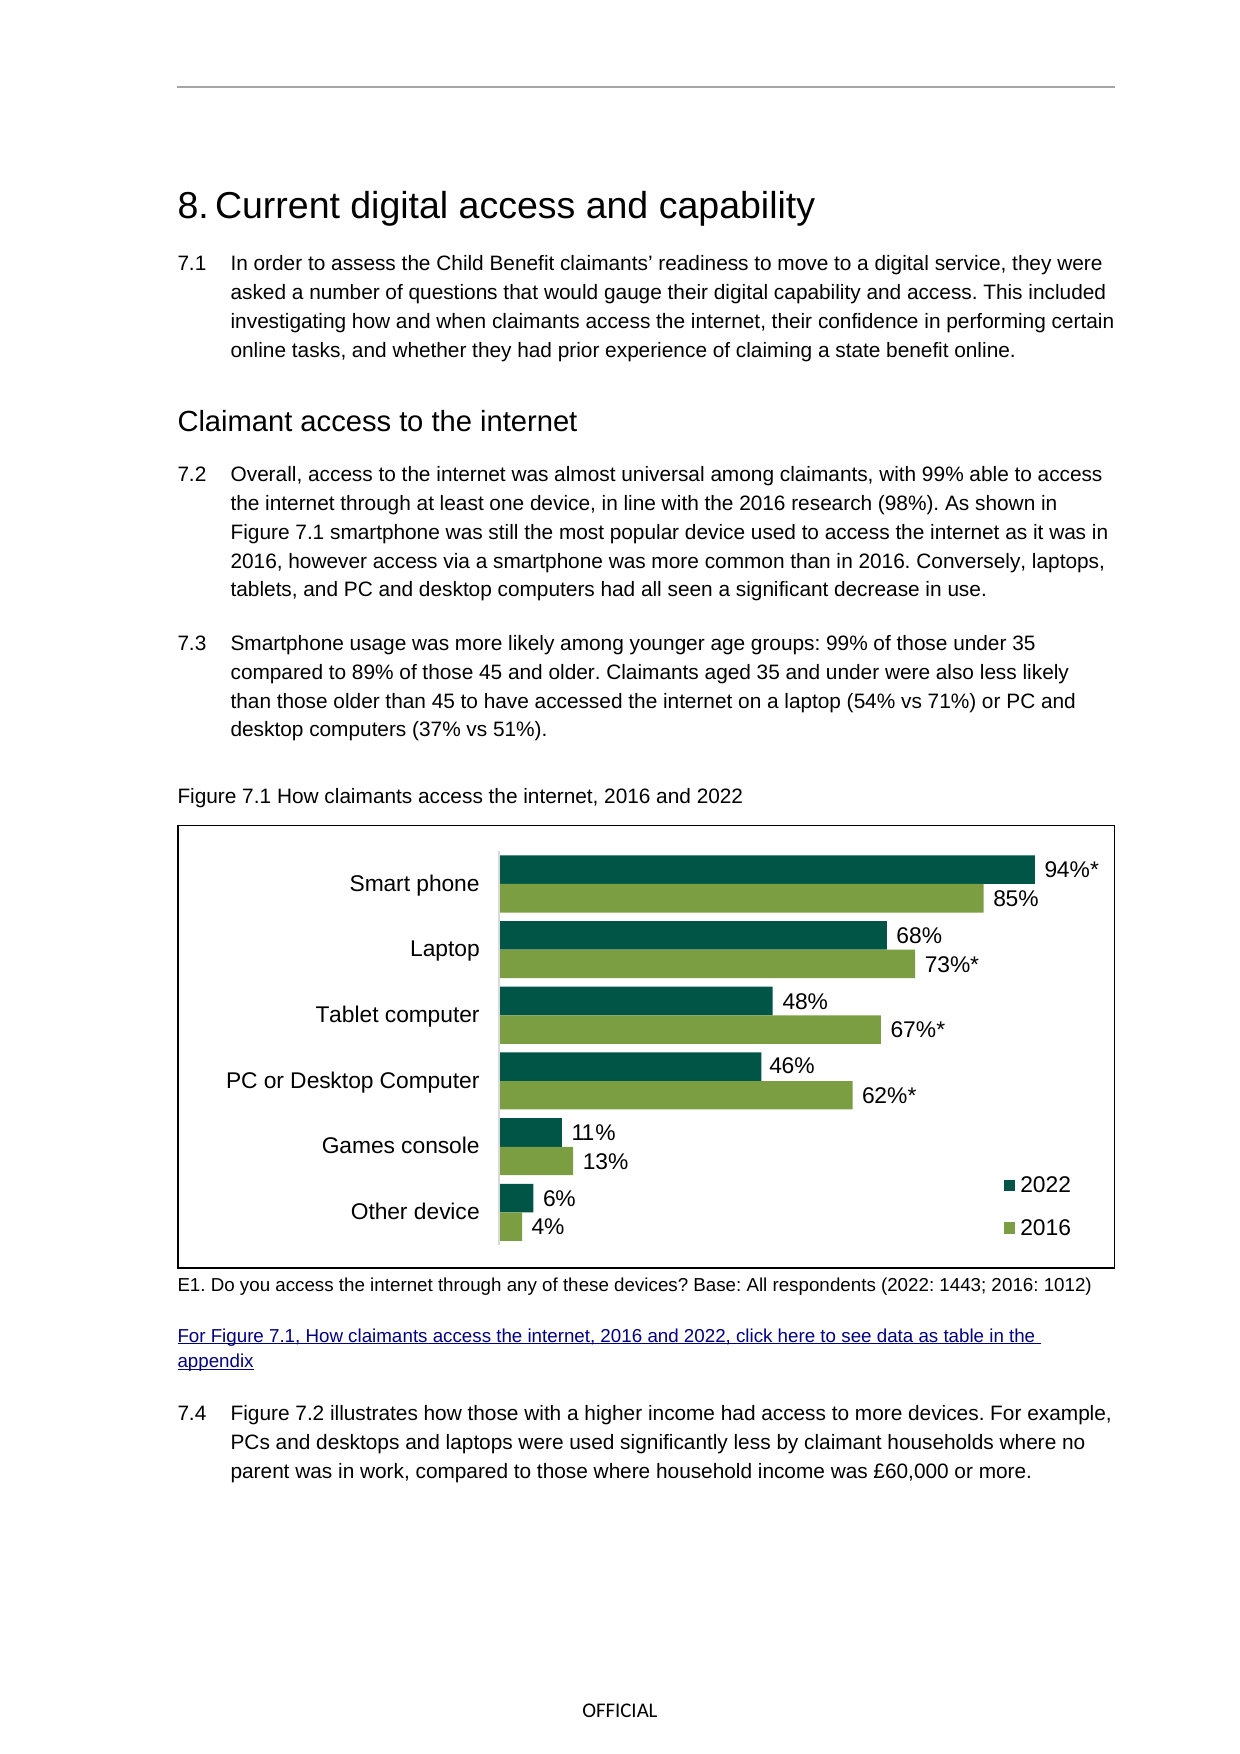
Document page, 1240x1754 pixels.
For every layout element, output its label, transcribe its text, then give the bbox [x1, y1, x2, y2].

text For Figure 7.1, How claimants access the internet, 2016 and 2022, click here to see data as table in the appendix [177, 1324, 1115, 1372]
list Overall, access to the internet was almost universal among claimants, with 99% able to access the internet through at least one device, in line with the 2016 research (98%). As shown in Figure 7.1 smartphone was still the most popular device used to access the internet as it was in 2016, however access via a smartphone was more common than in 2016. Conversely, laptops, tablets, and PC and desktop computers had all seen a significant decrease in use. [177, 462, 1115, 601]
subtitle Claimant access to the internet [177, 404, 1115, 437]
list In order to assess the Child Benefit claimants’ readiness to move to a digital service, they were asked a number of questions that would gauge their digital capability and access. This included investigating how and when claimants access the internet, their confidence in performing certain online tasks, and whether they had prior experience of claiming a state benefit online. [177, 251, 1115, 361]
list Figure 7.2 illustrates how those with a higher income had access to more devices. For example, PCs and desktops and laptops were used significantly less by claimant households where no parent was in work, compared to those where household income was £60,000 or more. [177, 1401, 1115, 1483]
text Figure 7.1 How claimants access the internet, 2016 and 2022 [177, 783, 1115, 807]
subtitle Current digital access and capability [177, 183, 1115, 226]
text E1. Do you access the internet through any of these devices? Base: All respondents (2022: 1443; 2016: 1012) [177, 1274, 1115, 1295]
list Smartphone usage was more likely among younger age groups: 99% of those under 35 compared to 89% of those 45 and older. Claimants aged 35 and under were also less likely than those older than 45 to have accessed the internet on a laptop (54% vs 71%) or PC and desktop computers (37% vs 51%). [177, 631, 1115, 741]
